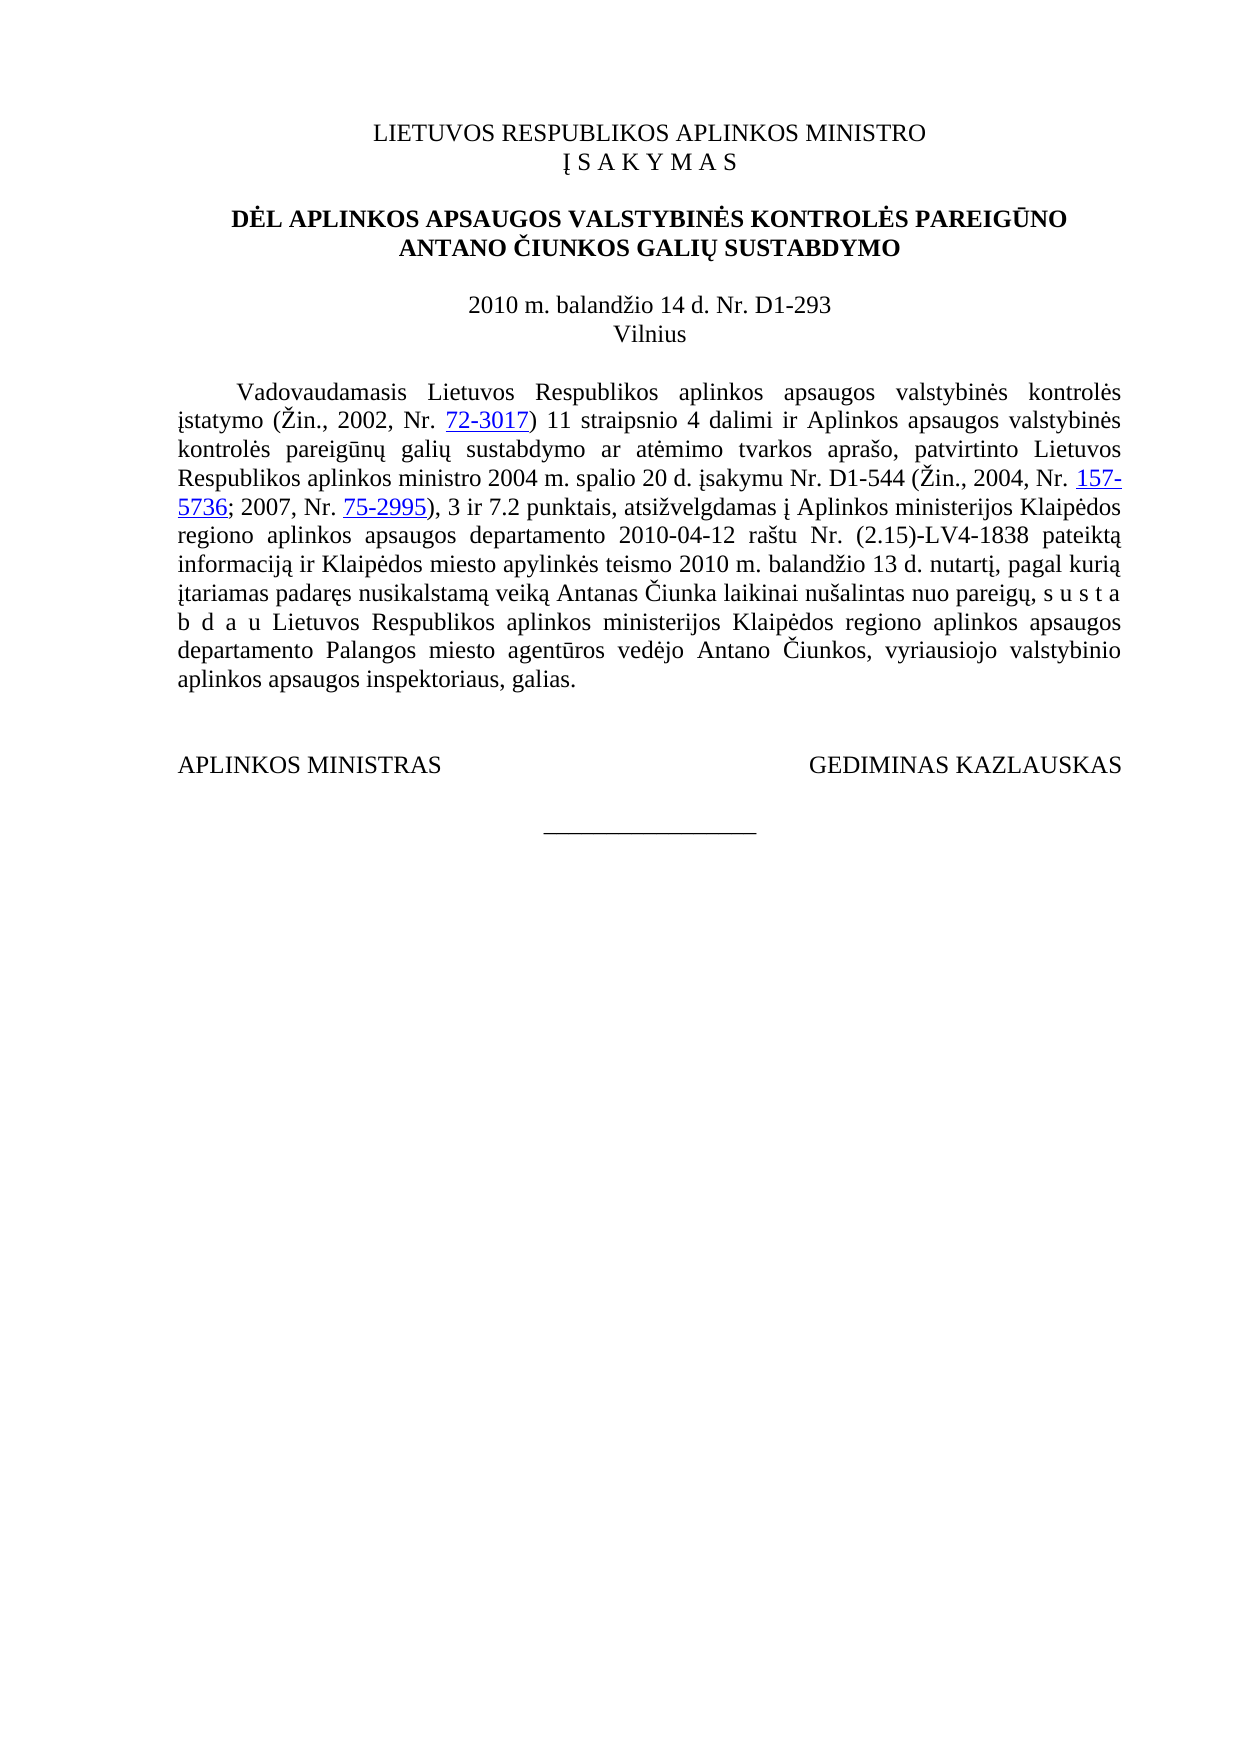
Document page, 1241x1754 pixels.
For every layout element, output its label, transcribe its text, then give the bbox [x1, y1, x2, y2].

text LIETUVOS RESPUBLIKOS APLINKOS MINISTRO [177, 118, 1122, 147]
text 2010 m. balandžio 14 d. Nr. D1-293 [177, 291, 1122, 319]
text _________________ [177, 808, 1122, 837]
text Vadovaudamasis Lietuvos Respublikos aplinkos apsaugos valstybinės kontrolės įstatymo (Žin., 2002, Nr. 72-3017) 11 straipsnio 4 dalimi ir Aplinkos apsaugos valstybinės kontrolės pareigūnų galių sustabdymo ar atėmimo tvarkos aprašo, patvirtinto Lietuvos Respublikos aplinkos ministro 2004 m. spalio 20 d. įsakymu Nr. D1-544 (Žin., 2004, Nr. 157-5736; 2007, Nr. 75-2995), 3 ir 7.2 punktais, atsižvelgdamas į Aplinkos ministerijos Klaipėdos regiono aplinkos apsaugos departamento 2010-04-12 raštu Nr. (2.15)-LV4-1838 pateiktą informaciją ir Klaipėdos miesto apylinkės teismo 2010 m. balandžio 13 d. nutartį, pagal kurią įtariamas padaręs nusikalstamą veiką Antanas Čiunka laikinai nušalintas nuo pareigų, s u s t a b d a u Lietuvos Respublikos aplinkos ministerijos Klaipėdos regiono aplinkos apsaugos departamento Palangos miesto agentūros vedėjo Antano Čiunkos, vyriausiojo valstybinio aplinkos apsaugos inspektoriaus, galias. [177, 377, 1122, 693]
text Aplinkos ministras Gediminas Kazlauskas [177, 751, 1122, 779]
text Vilnius [177, 319, 1122, 348]
text Į S A K Y M A S [177, 147, 1122, 176]
text DĖL APLINKOS APSAUGOS VALSTYBINĖS KONTROLĖS PAREIGŪNO ANTANO ČIUNKOS GALIŲ SUSTABDYMO [177, 204, 1122, 262]
